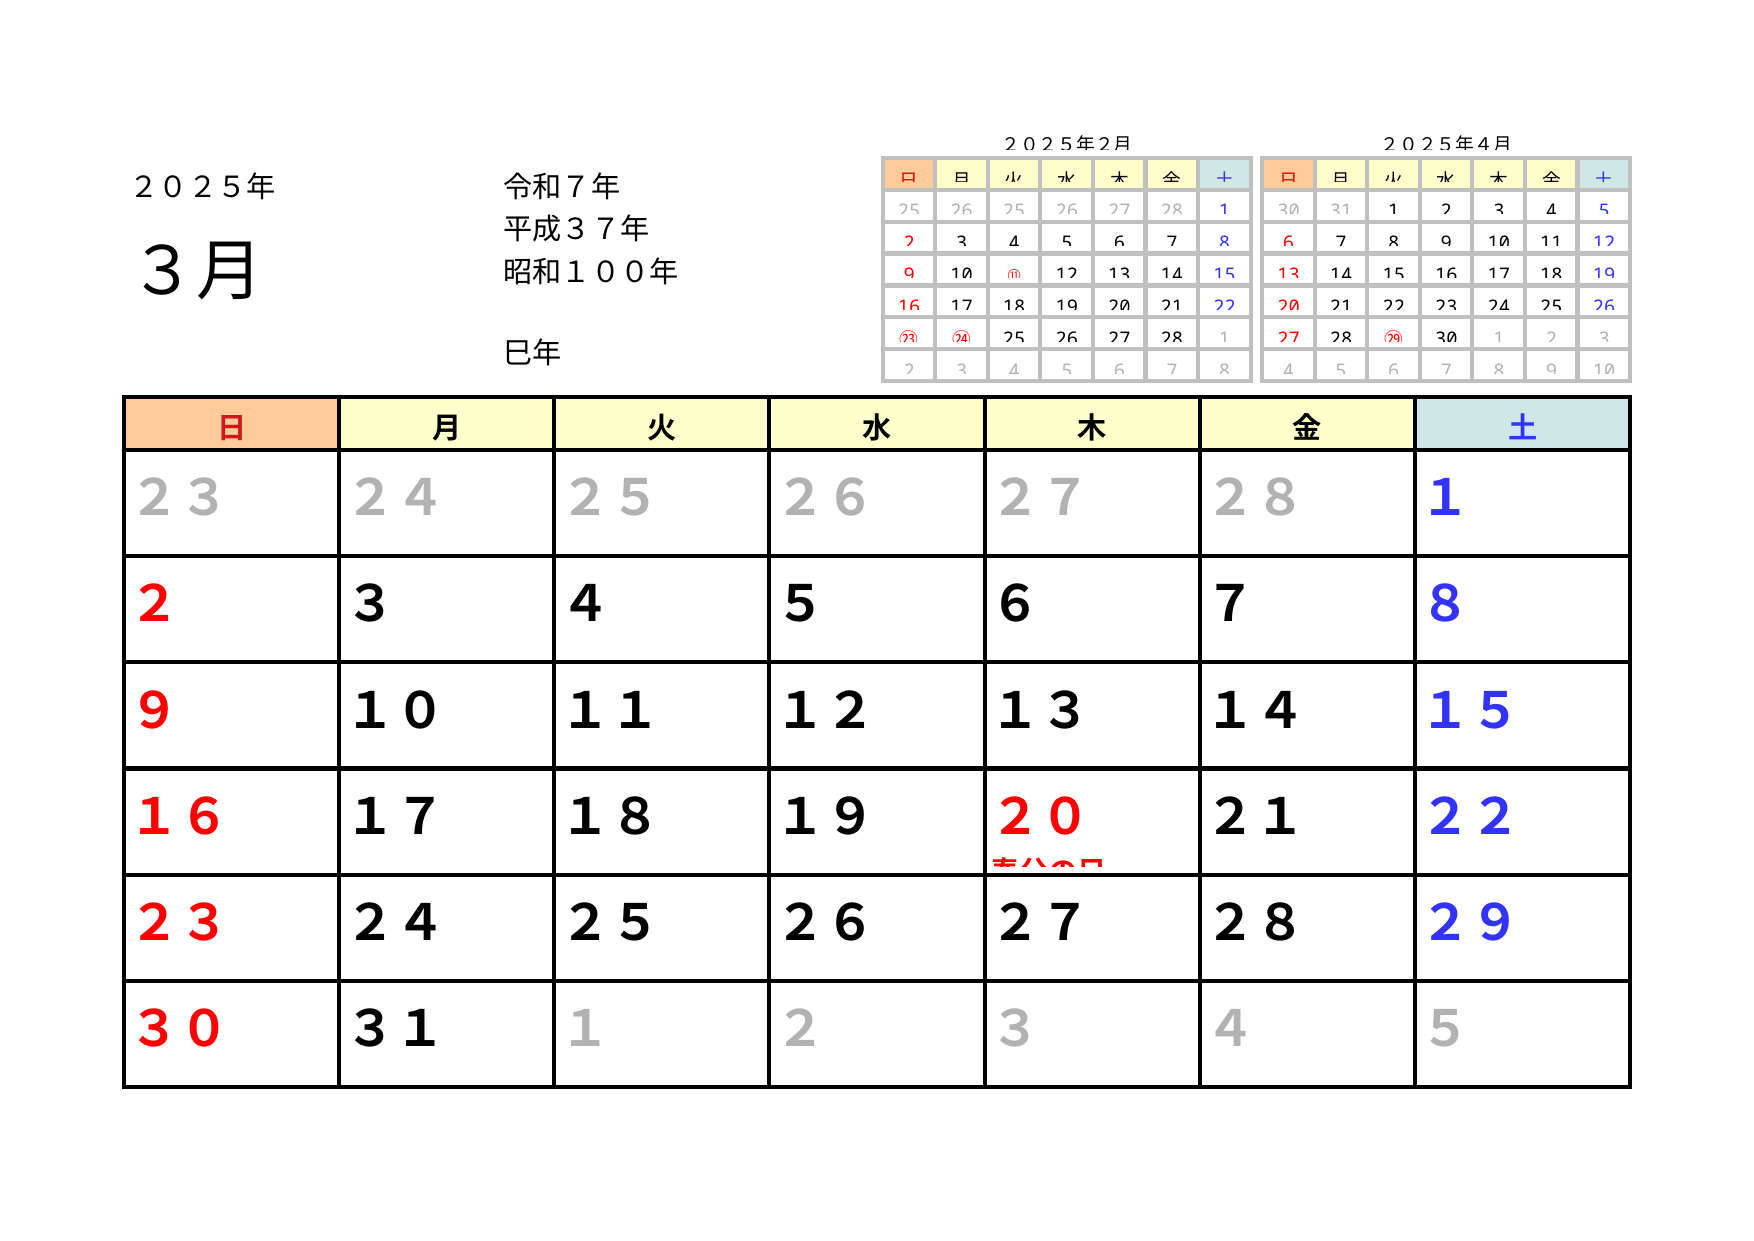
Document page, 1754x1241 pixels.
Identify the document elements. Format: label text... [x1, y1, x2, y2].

table_cell 25 [1527, 288, 1575, 315]
table_cell [118, 389, 1636, 1095]
table_cell 30 [1264, 192, 1313, 219]
table_cell 火 [1369, 160, 1418, 188]
table_cell 日 [885, 160, 933, 188]
table_cell 6 [1095, 224, 1143, 251]
table_cell ３ [341, 558, 552, 660]
table_header ２０２５年４月 [1262, 124, 1630, 156]
table_cell ２１ [1202, 771, 1413, 873]
table_cell 8 [1200, 224, 1249, 251]
table_cell 16 [885, 288, 933, 315]
table_cell 5 [1042, 224, 1091, 251]
table_cell 月 [1317, 160, 1365, 188]
table_cell 18 [990, 288, 1038, 315]
table_cell 19 [1580, 256, 1628, 283]
table_cell 14 [1148, 256, 1196, 283]
table_cell ２２ [1417, 771, 1628, 873]
table_cell 土 [1580, 160, 1628, 188]
table_cell 10 [937, 256, 986, 283]
table_cell 8 [1200, 351, 1249, 379]
table_cell ３月 [124, 212, 492, 320]
table_cell 25 [990, 192, 1038, 219]
table_cell 7 [1148, 224, 1196, 251]
table_cell 金 [1148, 160, 1196, 188]
table_cell ㉙ [1369, 319, 1418, 347]
table_cell ３ [987, 983, 1198, 1085]
table_cell 19 [1042, 288, 1091, 315]
table_cell ２５ [556, 452, 767, 554]
table_cell ２４ [341, 877, 552, 979]
table_cell ２８ [1202, 877, 1413, 979]
table_header 火 [556, 399, 767, 448]
table_cell 28 [1148, 192, 1196, 219]
table_cell 3 [937, 351, 986, 379]
table_cell ６ [987, 558, 1198, 660]
table_header 月 [341, 399, 552, 448]
table_cell 15 [1200, 256, 1249, 283]
table_cell 21 [1148, 288, 1196, 315]
table_cell 27 [1264, 319, 1313, 347]
table_cell ２９ [1417, 877, 1628, 979]
table_cell 6 [1095, 351, 1143, 379]
table_cell 17 [1474, 256, 1523, 283]
table_cell ２ [126, 558, 337, 660]
table_header 令和７年 平成３７年 昭和１００年 巳年 [498, 118, 877, 389]
table_cell ２８ [1202, 452, 1413, 554]
table_cell 7 [1148, 351, 1196, 379]
table_cell 15 [1369, 256, 1418, 283]
table_cell １９ [771, 771, 983, 873]
table_cell 22 [1200, 288, 1249, 315]
table_cell 3 [937, 224, 986, 251]
table_header 木 [987, 399, 1198, 448]
table_cell １ [1417, 452, 1628, 554]
table_header 金 [1202, 399, 1413, 448]
table_cell 28 [1148, 319, 1196, 347]
table_cell １ [556, 983, 767, 1085]
table_header ２０２５年２月 [883, 124, 1251, 156]
table_cell ８ [1417, 558, 1628, 660]
table_cell 27 [1095, 192, 1143, 219]
table_cell 31 [1317, 192, 1365, 219]
table_cell 18 [1527, 256, 1575, 283]
table_cell 日 [1264, 160, 1313, 188]
table_cell 4 [1527, 192, 1575, 219]
table_cell １１ [556, 664, 767, 766]
table_cell １２ [771, 664, 983, 766]
table_cell 12 [1580, 224, 1628, 251]
table_cell ２ [771, 983, 983, 1085]
table_cell ７ [1202, 558, 1413, 660]
table_cell 1 [1474, 319, 1523, 347]
table_cell 4 [1264, 351, 1313, 379]
table_cell 25 [990, 319, 1038, 347]
table_cell 16 [1422, 256, 1470, 283]
table_cell 10 [1474, 224, 1523, 251]
table_cell １８ [556, 771, 767, 873]
table_cell 金 [1527, 160, 1575, 188]
table_cell 5 [1580, 192, 1628, 219]
table_cell 9 [1527, 351, 1575, 379]
table_cell ２０ 春分の日 [987, 771, 1198, 873]
table_cell 30 [1422, 319, 1470, 347]
table_cell 20 [1095, 288, 1143, 315]
table_cell ２６ [771, 877, 983, 979]
table_cell １３ [987, 664, 1198, 766]
table_cell 26 [1042, 192, 1091, 219]
table_cell 10 [1580, 351, 1628, 379]
table_cell ４ [556, 558, 767, 660]
table_cell 6 [1264, 224, 1313, 251]
table_cell １４ [1202, 664, 1413, 766]
table_cell 14 [1317, 256, 1365, 283]
table_cell 9 [1422, 224, 1470, 251]
table_cell ２７ [987, 452, 1198, 554]
table_cell 水 [1042, 160, 1091, 188]
table_cell ９ [126, 664, 337, 766]
table_cell 2 [1527, 319, 1575, 347]
table_cell ⑪ [990, 256, 1038, 283]
table_cell ３１ [341, 983, 552, 1085]
table_cell 2 [885, 224, 933, 251]
table_header [1256, 118, 1636, 389]
table_cell 9 [885, 256, 933, 283]
table_cell 24 [1474, 288, 1523, 315]
table_cell 1 [1200, 192, 1249, 219]
table_cell 21 [1317, 288, 1365, 315]
table_cell 1 [1369, 192, 1418, 219]
table_cell 3 [1474, 192, 1523, 219]
table_cell 26 [1042, 319, 1091, 347]
table_cell ２４ [341, 452, 552, 554]
table_cell 27 [1095, 319, 1143, 347]
table_cell 土 [1200, 160, 1249, 188]
table_cell 2 [1422, 192, 1470, 219]
table_cell 7 [1317, 224, 1365, 251]
table_cell 4 [990, 224, 1038, 251]
table_cell １７ [341, 771, 552, 873]
table_cell 23 [1422, 288, 1470, 315]
table_cell 4 [990, 351, 1038, 379]
table_cell ５ [1417, 983, 1628, 1085]
table_cell ２３ [126, 877, 337, 979]
table_cell １５ [1417, 664, 1628, 766]
table_cell ２５ [556, 877, 767, 979]
table_cell 2 [885, 351, 933, 379]
table_header [877, 118, 1256, 389]
table_cell ２６ [771, 452, 983, 554]
table_cell ㉔ [937, 319, 986, 347]
table_cell 5 [1042, 351, 1091, 379]
table_cell 火 [990, 160, 1038, 188]
table_cell 20 [1264, 288, 1313, 315]
table_cell ５ [771, 558, 983, 660]
table_header 水 [771, 399, 983, 448]
table_cell 8 [1369, 224, 1418, 251]
table_cell 28 [1317, 319, 1365, 347]
table_cell ２７ [987, 877, 1198, 979]
table_cell 13 [1264, 256, 1313, 283]
table_cell １０ [341, 664, 552, 766]
table_cell １６ [126, 771, 337, 873]
table_cell 木 [1095, 160, 1143, 188]
table_cell 6 [1369, 351, 1418, 379]
table_cell 月 [937, 160, 986, 188]
table_cell 水 [1422, 160, 1470, 188]
table_cell 11 [1527, 224, 1575, 251]
table_cell 26 [1580, 288, 1628, 315]
table_cell 13 [1095, 256, 1143, 283]
table_cell 1 [1200, 319, 1249, 347]
table_cell 22 [1369, 288, 1418, 315]
table_cell ３０ [126, 983, 337, 1085]
table_cell ４ [1202, 983, 1413, 1085]
table_cell 3 [1580, 319, 1628, 347]
table_cell 25 [885, 192, 933, 219]
table_cell 8 [1474, 351, 1523, 379]
table_header 土 [1417, 399, 1628, 448]
table_cell ２３ [126, 452, 337, 554]
table_header ２０２５年 [124, 158, 492, 212]
table_cell 木 [1474, 160, 1523, 188]
table_cell 26 [937, 192, 986, 219]
table_header 日 [126, 399, 337, 448]
table_cell 12 [1042, 256, 1091, 283]
table_header [118, 118, 497, 389]
table_cell 7 [1422, 351, 1470, 379]
table_cell ㉓ [885, 319, 933, 347]
table_cell 17 [937, 288, 986, 315]
table_cell 5 [1317, 351, 1365, 379]
